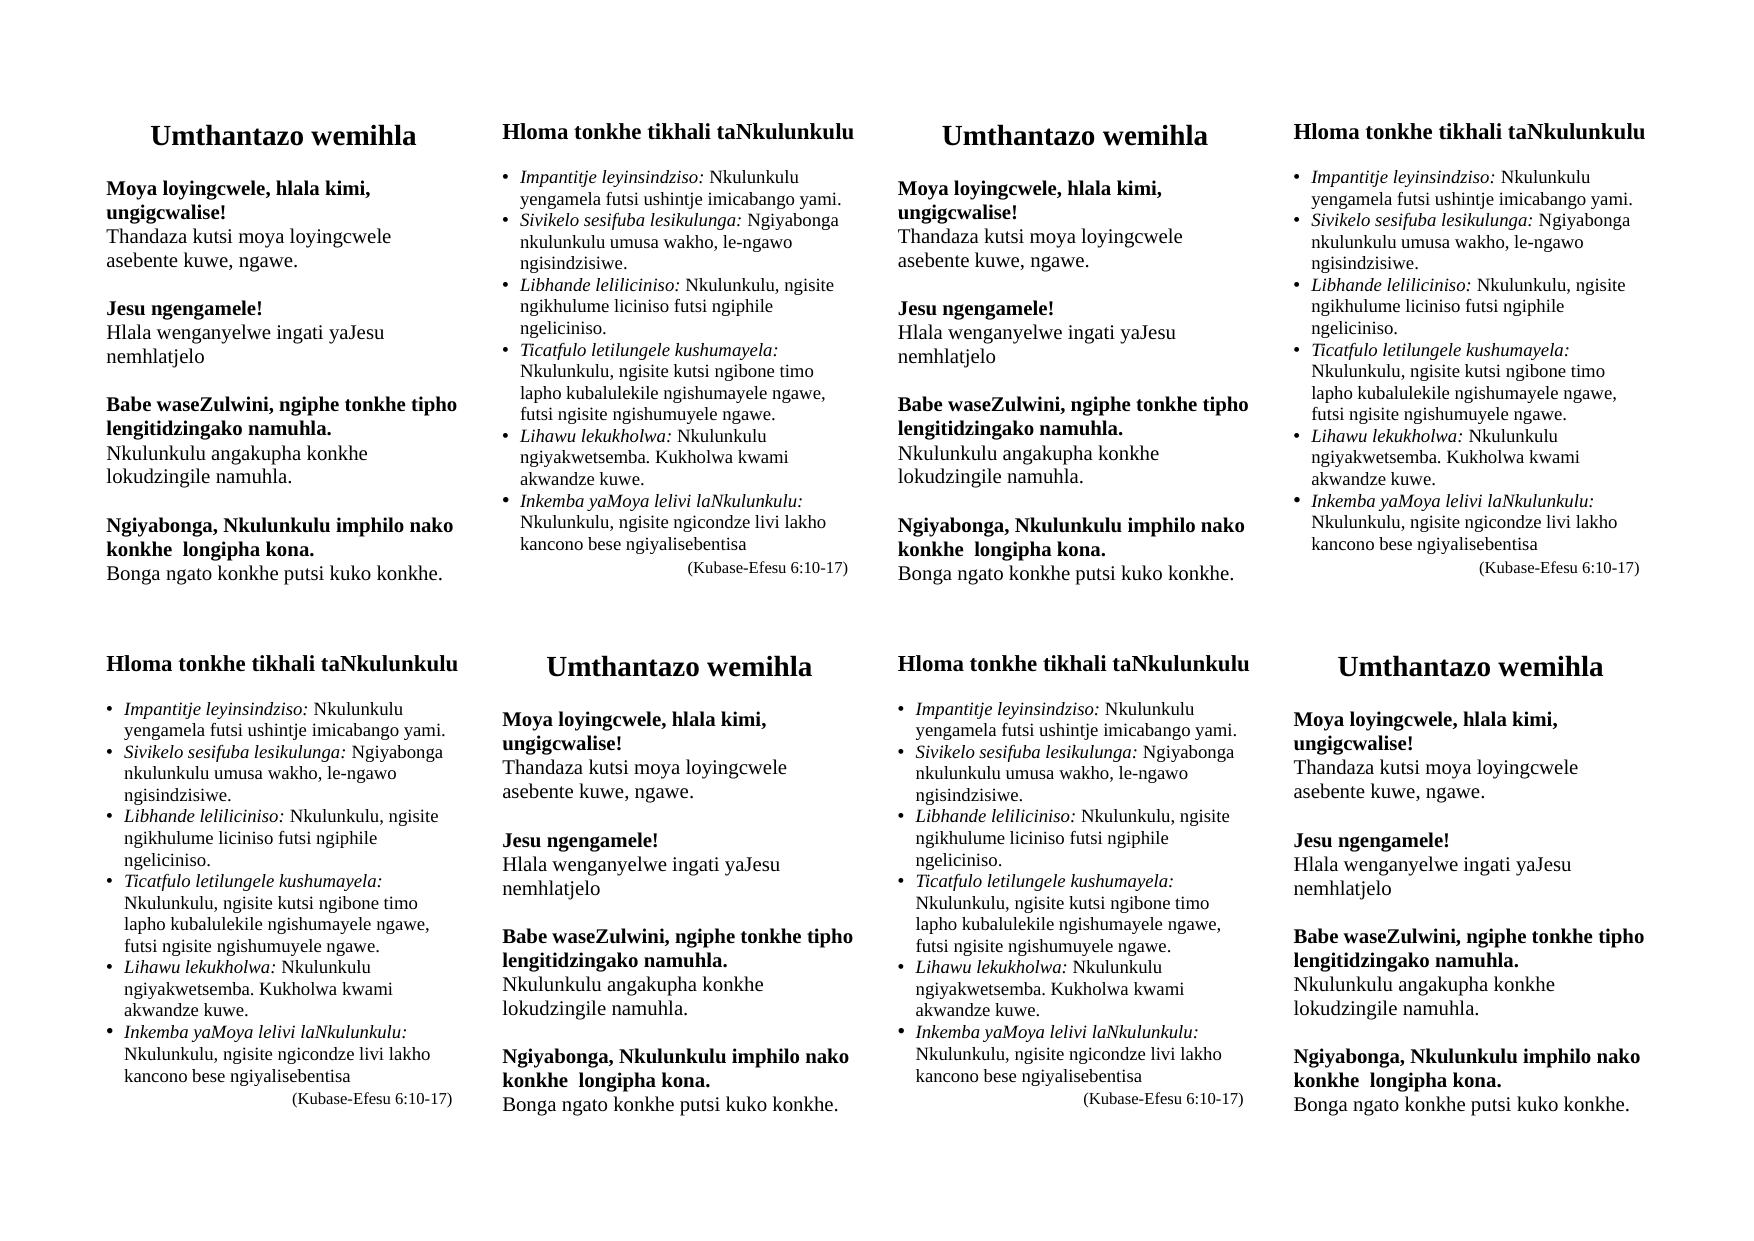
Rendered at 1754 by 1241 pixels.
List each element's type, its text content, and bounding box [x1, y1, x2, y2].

list Impantitje leyinsindziso: Nkulunkulu yengamela futsi ushintje imicabango yami. [1293, 166, 1648, 209]
text Umthantazo wemihla [1293, 649, 1648, 683]
text (Kubase-Efesu 6:10-17) [1293, 557, 1648, 577]
text Hlala wenganyelwe ingati yaJesu nemhlatjelo [1293, 852, 1648, 900]
text Ngiyabonga, Nkulunkulu imphilo nako konkhe longipha kona. [1293, 1044, 1648, 1092]
list Inkemba yaMoya lelivi laNkulunkulu: Nkulunkulu, ngisite ngicondze livi lakho kancono bese ngiyalisebentisa [106, 1021, 461, 1086]
text Hloma tonkhe tikhali taNkulunkulu [106, 649, 461, 676]
text Nkulunkulu angakupha konkhe lokudzingile namuhla. [502, 972, 856, 1020]
text Jesu ngengamele! [1293, 827, 1648, 852]
text Hloma tonkhe tikhali taNkulunkulu [898, 649, 1252, 676]
list Ticatfulo letilungele kushumayela: Nkulunkulu, ngisite kutsi ngibone timo lapho kubalulekile ngishumayele ngawe, futsi ngisite ngishumuyele ngawe. [1293, 338, 1648, 425]
list Libhande leliliciniso: Nkulunkulu, ngisite ngikhulume liciniso futsi ngiphile ngeliciniso. [106, 805, 461, 870]
text Hlala wenganyelwe ingati yaJesu nemhlatjelo [502, 852, 856, 900]
text Babe waseZulwini, ngiphe tonkhe tipho lengitidzingako namuhla. [106, 392, 461, 440]
list Libhande leliliciniso: Nkulunkulu, ngisite ngikhulume liciniso futsi ngiphile ngeliciniso. [898, 805, 1252, 870]
text Bonga ngato konkhe putsi kuko konkhe. [106, 561, 461, 585]
list Inkemba yaMoya lelivi laNkulunkulu: Nkulunkulu, ngisite ngicondze livi lakho kancono bese ngiyalisebentisa [502, 489, 856, 554]
list Inkemba yaMoya lelivi laNkulunkulu: Nkulunkulu, ngisite ngicondze livi lakho kancono bese ngiyalisebentisa [898, 1021, 1252, 1086]
text Hlala wenganyelwe ingati yaJesu nemhlatjelo [106, 320, 461, 368]
list Ticatfulo letilungele kushumayela: Nkulunkulu, ngisite kutsi ngibone timo lapho kubalulekile ngishumayele ngawe, futsi ngisite ngishumuyele ngawe. [106, 870, 461, 956]
text Babe waseZulwini, ngiphe tonkhe tipho lengitidzingako namuhla. [502, 924, 856, 972]
text Thandaza kutsi moya loyingcwele asebente kuwe, ngawe. [106, 224, 461, 272]
text Jesu ngengamele! [898, 296, 1252, 320]
list Lihawu lekukholwa: Nkulunkulu ngiyakwetsemba. Kukholwa kwami akwandze kuwe. [1293, 425, 1648, 489]
list Lihawu lekukholwa: Nkulunkulu ngiyakwetsemba. Kukholwa kwami akwandze kuwe. [898, 956, 1252, 1021]
text Ngiyabonga, Nkulunkulu imphilo nako konkhe longipha kona. [898, 513, 1252, 561]
list Lihawu lekukholwa: Nkulunkulu ngiyakwetsemba. Kukholwa kwami akwandze kuwe. [502, 425, 856, 489]
list Ticatfulo letilungele kushumayela: Nkulunkulu, ngisite kutsi ngibone timo lapho kubalulekile ngishumayele ngawe, futsi ngisite ngishumuyele ngawe. [898, 870, 1252, 956]
text Babe waseZulwini, ngiphe tonkhe tipho lengitidzingako namuhla. [898, 392, 1252, 440]
text Umthantazo wemihla [898, 118, 1252, 152]
text Thandaza kutsi moya loyingcwele asebente kuwe, ngawe. [1293, 755, 1648, 803]
text Hloma tonkhe tikhali taNkulunkulu [1293, 118, 1648, 144]
list Impantitje leyinsindziso: Nkulunkulu yengamela futsi ushintje imicabango yami. [502, 166, 856, 209]
text (Kubase-Efesu 6:10-17) [106, 1089, 461, 1108]
text Jesu ngengamele! [502, 827, 856, 852]
text Bonga ngato konkhe putsi kuko konkhe. [898, 561, 1252, 585]
text Jesu ngengamele! [106, 296, 461, 320]
text Moya loyingcwele, hlala kimi, ungigcwalise! [502, 707, 856, 755]
text (Kubase-Efesu 6:10-17) [502, 557, 856, 577]
list Lihawu lekukholwa: Nkulunkulu ngiyakwetsemba. Kukholwa kwami akwandze kuwe. [106, 956, 461, 1021]
text Moya loyingcwele, hlala kimi, ungigcwalise! [898, 176, 1252, 224]
text Babe waseZulwini, ngiphe tonkhe tipho lengitidzingako namuhla. [1293, 924, 1648, 972]
text Ngiyabonga, Nkulunkulu imphilo nako konkhe longipha kona. [106, 513, 461, 561]
text Nkulunkulu angakupha konkhe lokudzingile namuhla. [106, 440, 461, 488]
text Hlala wenganyelwe ingati yaJesu nemhlatjelo [898, 320, 1252, 368]
text Moya loyingcwele, hlala kimi, ungigcwalise! [1293, 707, 1648, 755]
list Sivikelo sesifuba lesikulunga: Ngiyabonga nkulunkulu umusa wakho, le-ngawo ngisindzisiwe. [106, 741, 461, 805]
text Bonga ngato konkhe putsi kuko konkhe. [502, 1092, 856, 1116]
list Inkemba yaMoya lelivi laNkulunkulu: Nkulunkulu, ngisite ngicondze livi lakho kancono bese ngiyalisebentisa [1293, 489, 1648, 554]
text Bonga ngato konkhe putsi kuko konkhe. [1293, 1092, 1648, 1116]
text Moya loyingcwele, hlala kimi, ungigcwalise! [106, 176, 461, 224]
list Libhande leliliciniso: Nkulunkulu, ngisite ngikhulume liciniso futsi ngiphile ngeliciniso. [502, 274, 856, 338]
list Ticatfulo letilungele kushumayela: Nkulunkulu, ngisite kutsi ngibone timo lapho kubalulekile ngishumayele ngawe, futsi ngisite ngishumuyele ngawe. [502, 338, 856, 425]
text (Kubase-Efesu 6:10-17) [898, 1089, 1252, 1108]
text Thandaza kutsi moya loyingcwele asebente kuwe, ngawe. [502, 755, 856, 803]
text Thandaza kutsi moya loyingcwele asebente kuwe, ngawe. [898, 224, 1252, 272]
list Sivikelo sesifuba lesikulunga: Ngiyabonga nkulunkulu umusa wakho, le-ngawo ngisindzisiwe. [502, 209, 856, 274]
text Umthantazo wemihla [106, 118, 461, 152]
list Sivikelo sesifuba lesikulunga: Ngiyabonga nkulunkulu umusa wakho, le-ngawo ngisindzisiwe. [1293, 209, 1648, 274]
list Impantitje leyinsindziso: Nkulunkulu yengamela futsi ushintje imicabango yami. [106, 697, 461, 741]
list Sivikelo sesifuba lesikulunga: Ngiyabonga nkulunkulu umusa wakho, le-ngawo ngisindzisiwe. [898, 741, 1252, 805]
text Umthantazo wemihla [502, 649, 856, 683]
text Ngiyabonga, Nkulunkulu imphilo nako konkhe longipha kona. [502, 1044, 856, 1092]
text Hloma tonkhe tikhali taNkulunkulu [502, 118, 856, 144]
text Nkulunkulu angakupha konkhe lokudzingile namuhla. [898, 440, 1252, 488]
list Impantitje leyinsindziso: Nkulunkulu yengamela futsi ushintje imicabango yami. [898, 697, 1252, 741]
list Libhande leliliciniso: Nkulunkulu, ngisite ngikhulume liciniso futsi ngiphile ngeliciniso. [1293, 274, 1648, 338]
text Nkulunkulu angakupha konkhe lokudzingile namuhla. [1293, 972, 1648, 1020]
